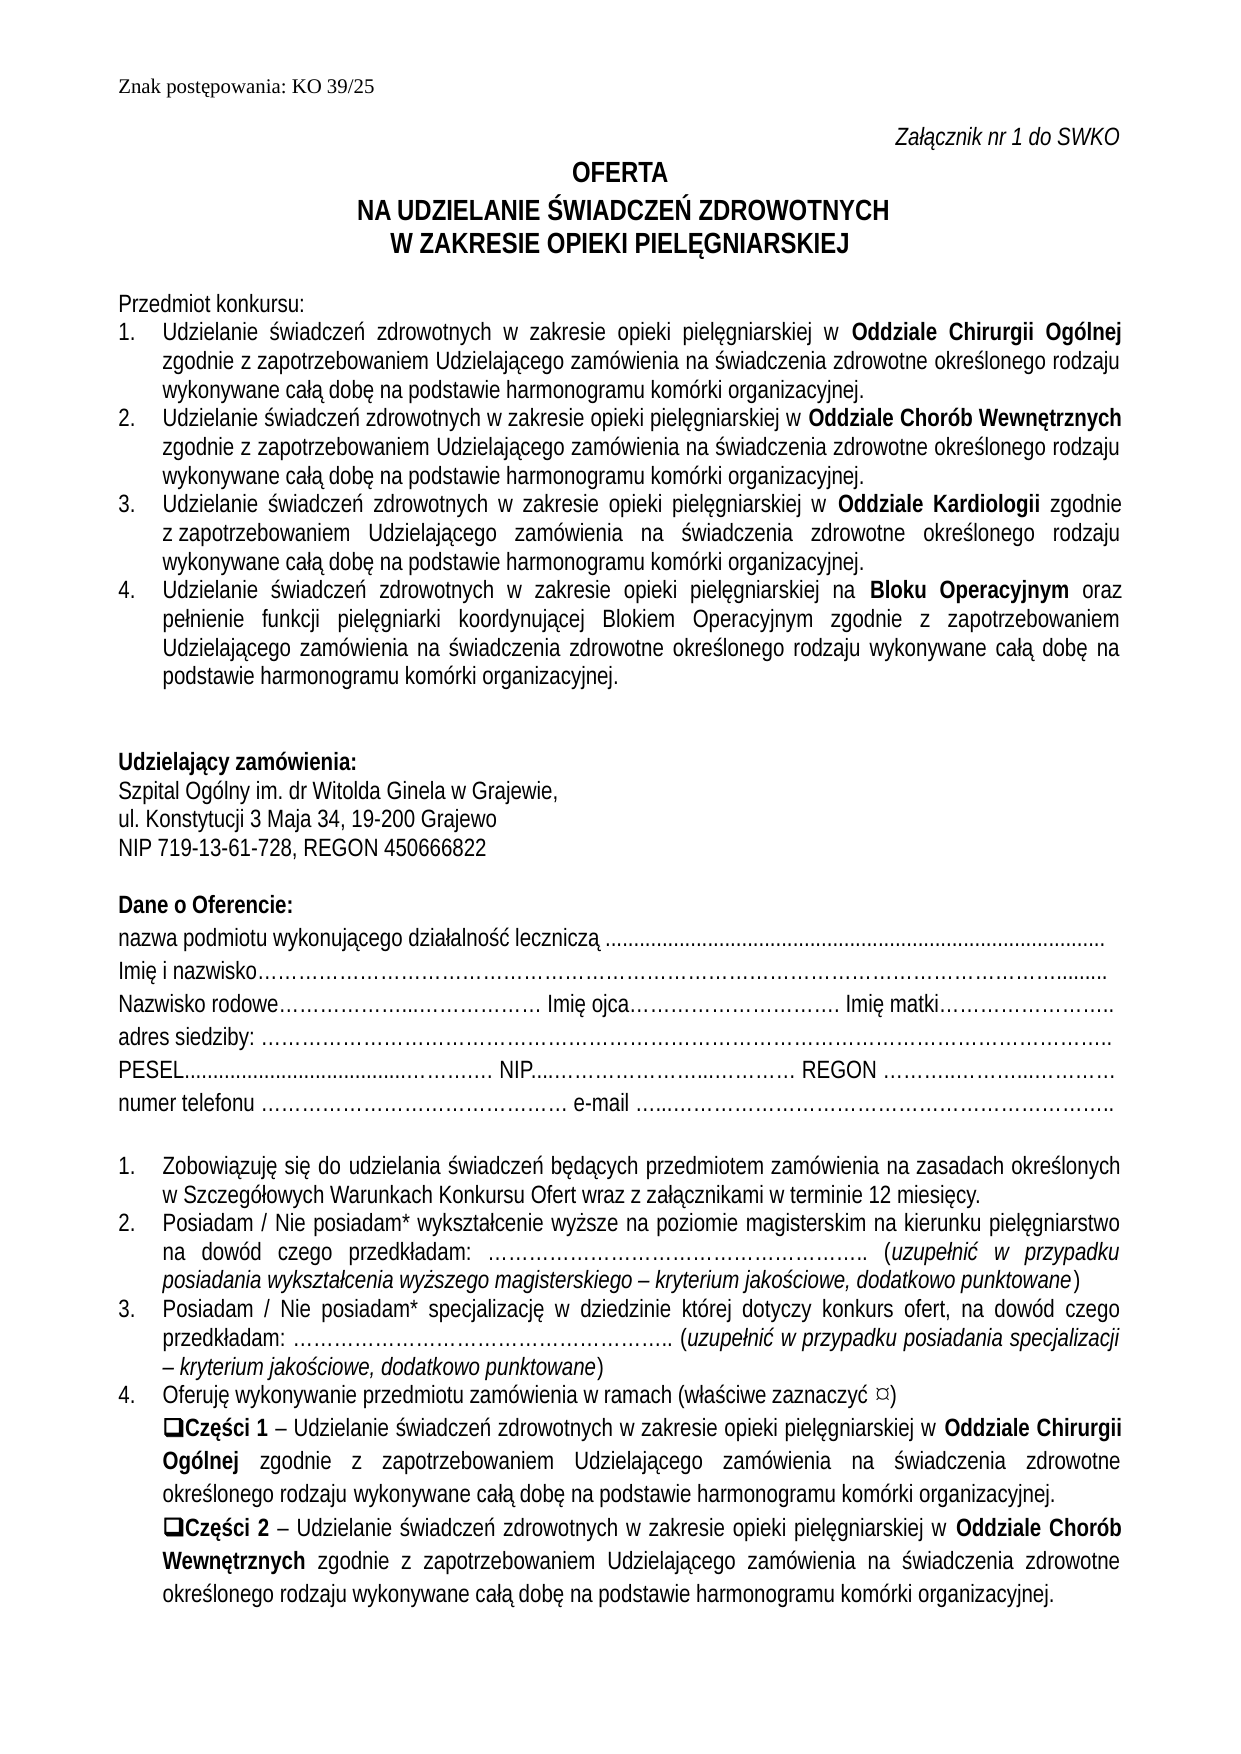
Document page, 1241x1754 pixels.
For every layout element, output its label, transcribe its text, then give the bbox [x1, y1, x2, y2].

list Oferuję wykonywanie przedmiotu zamówienia w ramach (właściwe zaznaczyć ) [118, 1380, 1122, 1409]
text adres siedziby: …………………………………………………………………………………………………………….. [118, 1022, 1122, 1051]
text numer telefonu ……………………………………… e-mail …...……………………………………………………….. [118, 1088, 1122, 1116]
text Szpital Ogólny im. dr Witolda Ginela w Grajewie, [118, 776, 1122, 804]
list Udzielanie świadczeń zdrowotnych w zakresie opieki pielęgniarskiej w Oddziale Kardiologii zgodnie z zapotrzebowaniem Udzielającego zamówienia na świadczenia zdrowotne określonego rodzaju wykonywane całą dobę na podstawie harmonogramu komórki organizacyjnej. [118, 489, 1122, 575]
text NIP 719-13-61-728, REGON 450666822 [118, 833, 1122, 862]
text OFERTA [118, 155, 1122, 188]
text nazwa podmiotu wykonującego działalność leczniczą ........................................................................................ [118, 923, 1122, 952]
list Posiadam / Nie posiadam* wykształcenie wyższe na poziomie magisterskim na kierunku pielęgniarstwo na dowód czego przedkładam: ……………………………………………….. (uzupełnić w przypadku posiadania wykształcenia wyższego magisterskiego – kryterium jakościowe, dodatkowo punktowane) [118, 1208, 1122, 1294]
text Załącznik nr 1 do SWKO [118, 122, 1122, 151]
list Posiadam / Nie posiadam* specjalizację w dziedzinie której dotyczy konkurs ofert, na dowód czego przedkładam: ……………………………………………….. (uzupełnić w przypadku posiadania specjalizacji – kryterium jakościowe, dodatkowo punktowane) [118, 1294, 1122, 1380]
text Dane o Oferencie: [118, 890, 1122, 919]
text NA UDZIELANIE ŚWIADCZEŃ ZDROWOTNYCH [118, 193, 1122, 227]
text Nazwisko rodowe………………...……………… Imię ojca…………………………. Imię matki…………………….. [118, 989, 1122, 1018]
text Udzielający zamówienia: [118, 747, 1122, 776]
list Udzielanie świadczeń zdrowotnych w zakresie opieki pielęgniarskiej w Oddziale Chorób Wewnętrznych zgodnie z zapotrzebowaniem Udzielającego zamówienia na świadczenia zdrowotne określonego rodzaju wykonywane całą dobę na podstawie harmonogramu komórki organizacyjnej. [118, 403, 1122, 489]
text ul. Konstytucji 3 Maja 34, 19-200 Grajewo [118, 804, 1122, 833]
text Imię i nazwisko………………………………………………………………………………………………………......... [118, 956, 1122, 985]
list Zobowiązuję się do udzielania świadczeń będących przedmiotem zamówienia na zasadach określonych w Szczegółowych Warunkach Konkursu Ofert wraz z załącznikami w terminie 12 miesięcy. [118, 1151, 1122, 1208]
text W ZAKRESIE OPIEKI PIELĘGNIARSKIEJ [118, 227, 1122, 260]
text PESEL.......................................……….… NIP....…………………...………… REGON ………..………...………… [118, 1055, 1122, 1083]
text Części 2 – Udzielanie świadczeń zdrowotnych w zakresie opieki pielęgniarskiej w Oddziale Chorób Wewnętrznych zgodnie z zapotrzebowaniem Udzielającego zamówienia na świadczenia zdrowotne określonego rodzaju wykonywane całą dobę na podstawie harmonogramu komórki organizacyjnej. [162, 1513, 1122, 1607]
text Części 1 – Udzielanie świadczeń zdrowotnych w zakresie opieki pielęgniarskiej w Oddziale Chirurgii Ogólnej zgodnie z zapotrzebowaniem Udzielającego zamówienia na świadczenia zdrowotne określonego rodzaju wykonywane całą dobę na podstawie harmonogramu komórki organizacyjnej. [162, 1413, 1122, 1508]
subtitle Przedmiot konkursu: [118, 289, 1122, 317]
list Udzielanie świadczeń zdrowotnych w zakresie opieki pielęgniarskiej na Bloku Operacyjnym oraz pełnienie funkcji pielęgniarki koordynującej Blokiem Operacyjnym zgodnie z zapotrzebowaniem Udzielającego zamówienia na świadczenia zdrowotne określonego rodzaju wykonywane całą dobę na podstawie harmonogramu komórki organizacyjnej. [118, 575, 1122, 690]
list Udzielanie świadczeń zdrowotnych w zakresie opieki pielęgniarskiej w Oddziale Chirurgii Ogólnej zgodnie z zapotrzebowaniem Udzielającego zamówienia na świadczenia zdrowotne określonego rodzaju wykonywane całą dobę na podstawie harmonogramu komórki organizacyjnej. [118, 317, 1122, 403]
